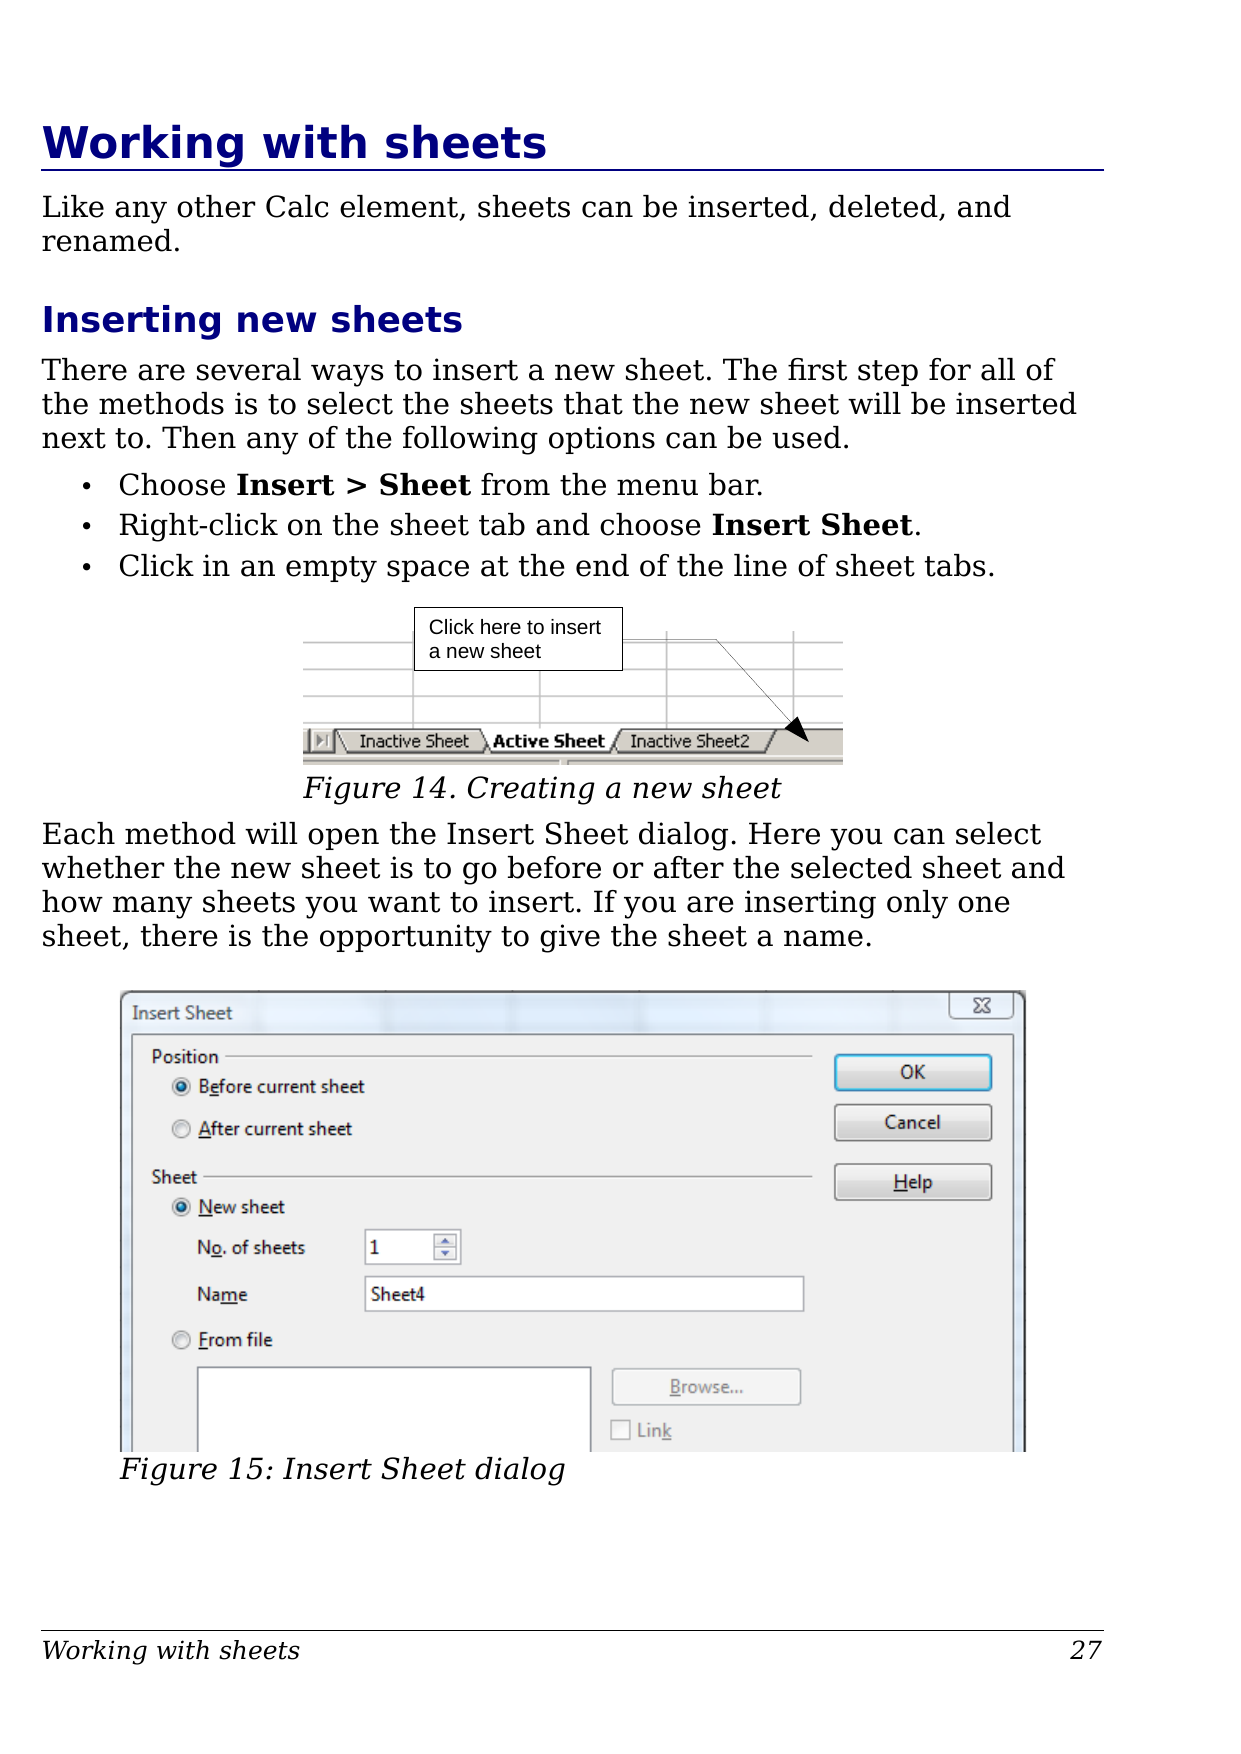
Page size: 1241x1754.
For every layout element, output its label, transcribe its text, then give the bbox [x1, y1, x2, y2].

subtitle Inserting new sheets [41, 299, 1104, 341]
list Click in an empty space at the end of the line of sheet tabs. [79, 549, 1104, 583]
text There are several ways to insert a new sheet. The first step for all of the methods is to select the sheets that the new sheet will be inserted next to. Then any of the following options can be used. [41, 353, 1104, 455]
list Choose Insert > Sheet from the menu bar. [79, 468, 1104, 502]
picture [303, 631, 843, 765]
text Figure 15: Insert Sheet dialog [120, 1452, 1026, 1486]
picture [119, 990, 1027, 1452]
text Like any other Calc element, sheets can be inserted, deleted, and renamed. [41, 190, 1104, 258]
text Each method will open the Insert Sheet dialog. Here you can select whether the new sheet is to go before or after the selected sheet and how many sheets you want to insert. If you are inserting only one sheet, there is the opportunity to give the sheet a name. [41, 818, 1104, 953]
text Figure 14. Creating a new sheet [303, 771, 842, 805]
subtitle Working with sheets [41, 118, 1104, 169]
list Right-click on the sheet tab and choose Insert Sheet. [79, 508, 1104, 543]
